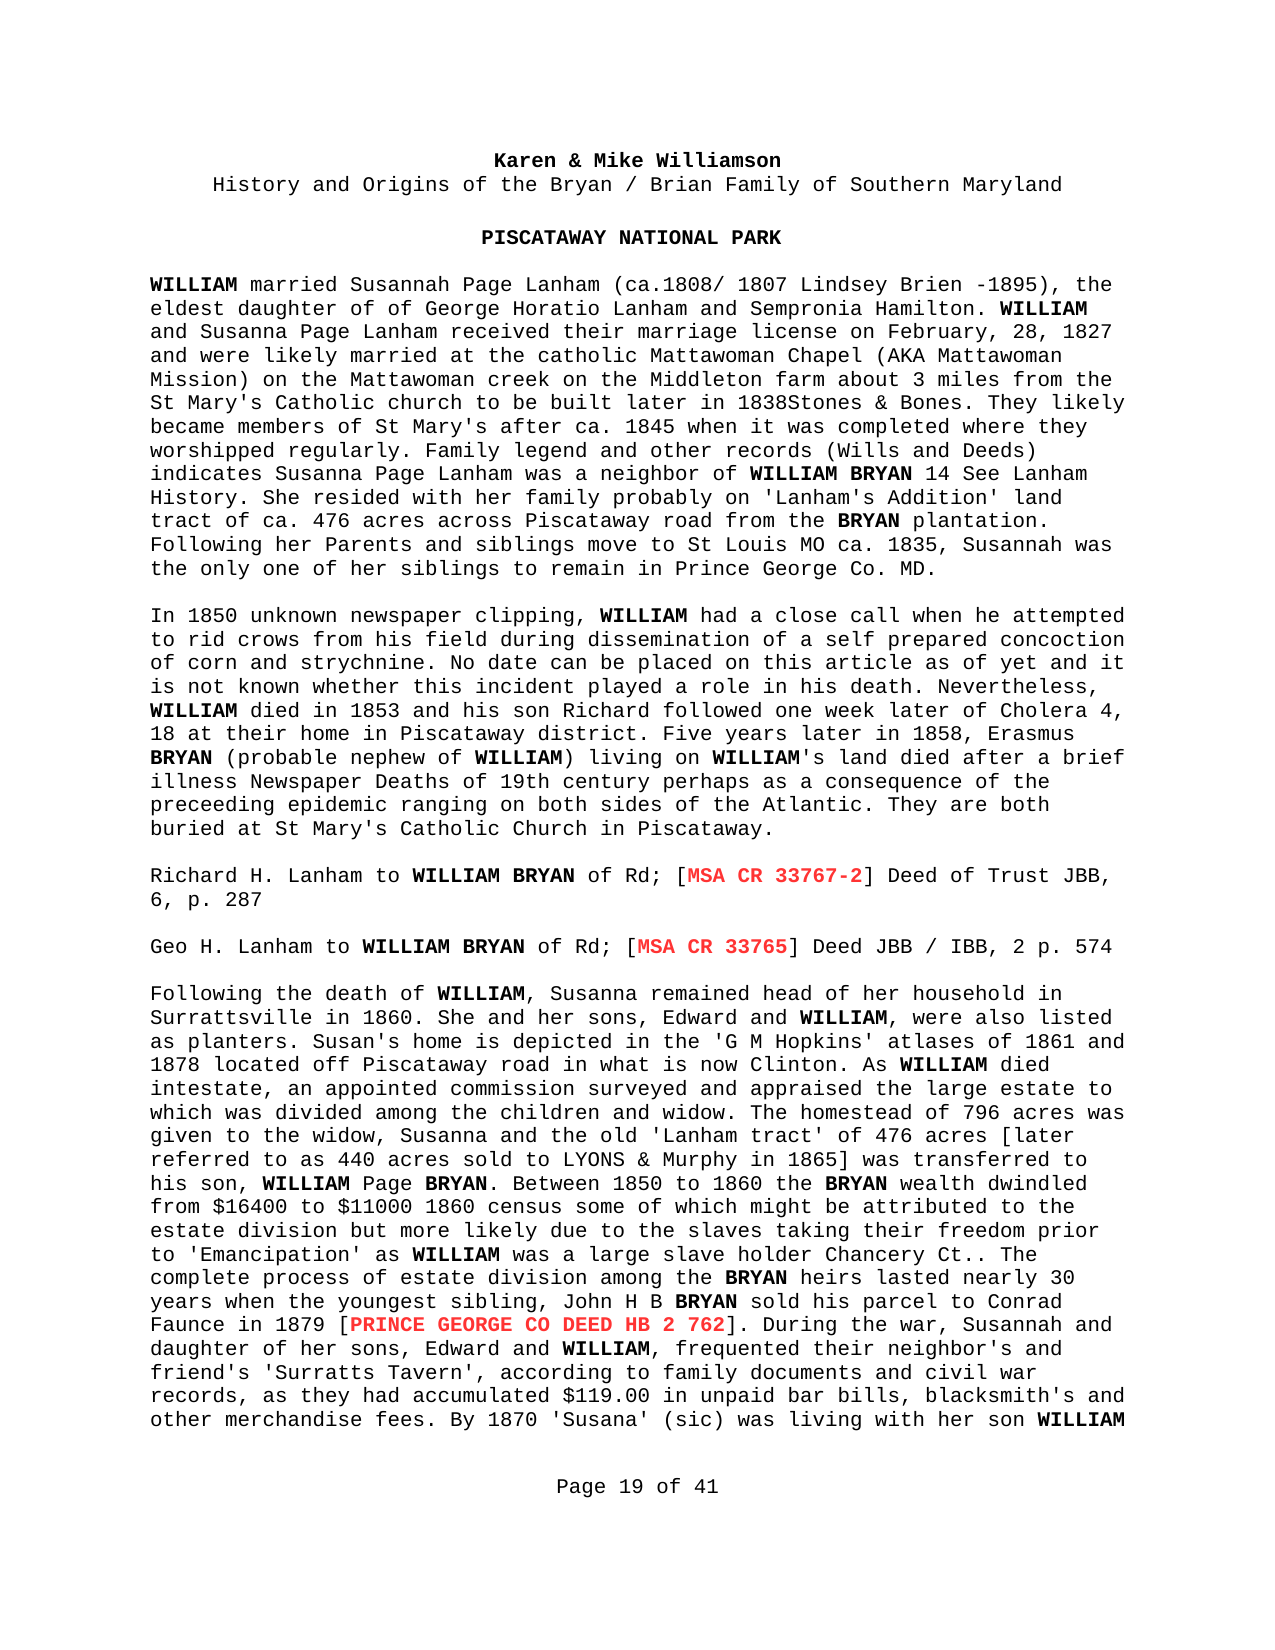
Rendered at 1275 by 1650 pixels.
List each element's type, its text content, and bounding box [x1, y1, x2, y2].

text Geo H. Lanham to William Bryan of Rd; [MSA CR 33765] Deed JBB / IBB, 2 p. 574 [150, 936, 1125, 960]
text In 1850 unknown newspaper clipping, William had a close call when he attempted to rid crows from his field during dissemination of a self prepared concoction of corn and strychnine. No date can be placed on this article as of yet and it is not known whether this incident played a role in his death. Nevertheless, William died in 1853 and his son Richard followed one week later of Cholera 4, 18 at their home in Piscataway district. Five years later in 1858, Erasmus Bryan (probable nephew of William) living on William's land died after a brief illness Newspaper Deaths of 19th century perhaps as a consequence of the preceeding epidemic ranging on both sides of the Atlantic. They are both buried at St Mary's Catholic Church in Piscataway. [150, 605, 1125, 842]
subtitle Piscataway National Park [150, 227, 1125, 250]
text Following the death of William, Susanna remained head of her household in Surrattsville in 1860. She and her sons, Edward and William, were also listed as planters. Susan's home is depicted in the 'G M Hopkins' atlases of 1861 and 1878 located off Piscataway road in what is now Clinton. As William died intestate, an appointed commission surveyed and appraised the large estate to which was divided among the children and widow. The homestead of 796 acres was given to the widow, Susanna and the old 'Lanham tract' of 476 acres [later referred to as 440 acres sold to LYONS & Murphy in 1865] was transferred to his son, William Page Bryan. Between 1850 to 1860 the Bryan wealth dwindled from $16400 to $11000 1860 census some of which might be attributed to the estate division but more likely due to the slaves taking their freedom prior to 'Emancipation' as William was a large slave holder Chancery Ct.. The complete process of estate division among the Bryan heirs lasted nearly 30 years when the youngest sibling, John H B Bryan sold his parcel to Conrad Faunce in 1879 [Prince George Co Deed HB 2 762]. During the war, Susannah and daughter of her sons, Edward and William, frequented their neighbor's and friend's 'Surratts Tavern', according to family documents and civil war records, as they had accumulated $119.00 in unpaid bar bills, blacksmith's and other merchandise fees. By 1870 'Susana' (sic) was living with her son William [150, 983, 1125, 1433]
text William married Susannah Page Lanham (ca.1808/ 1807 Lindsey Brien -1895), the eldest daughter of of George Horatio Lanham and Sempronia Hamilton. William and Susanna Page Lanham received their marriage license on February, 28, 1827 and were likely married at the catholic Mattawoman Chapel (AKA Mattawoman Mission) on the Mattawoman creek on the Middleton farm about 3 miles from the St Mary's Catholic church to be built later in 1838Stones & Bones. They likely became members of St Mary's after ca. 1845 when it was completed where they worshipped regularly. Family legend and other records (Wills and Deeds) indicates Susanna Page Lanham was a neighbor of William Bryan 14 See Lanham History. She resided with her family probably on 'Lanham's Addition' land tract of ca. 476 acres across Piscataway road from the Bryan plantation. Following her Parents and siblings move to St Louis MO ca. 1835, Susannah was the only one of her siblings to remain in Prince George Co. MD. [150, 274, 1125, 581]
text Richard H. Lanham to William Bryan of Rd; [MSA CR 33767-2] Deed of Trust JBB, 6, p. 287 [150, 865, 1125, 912]
